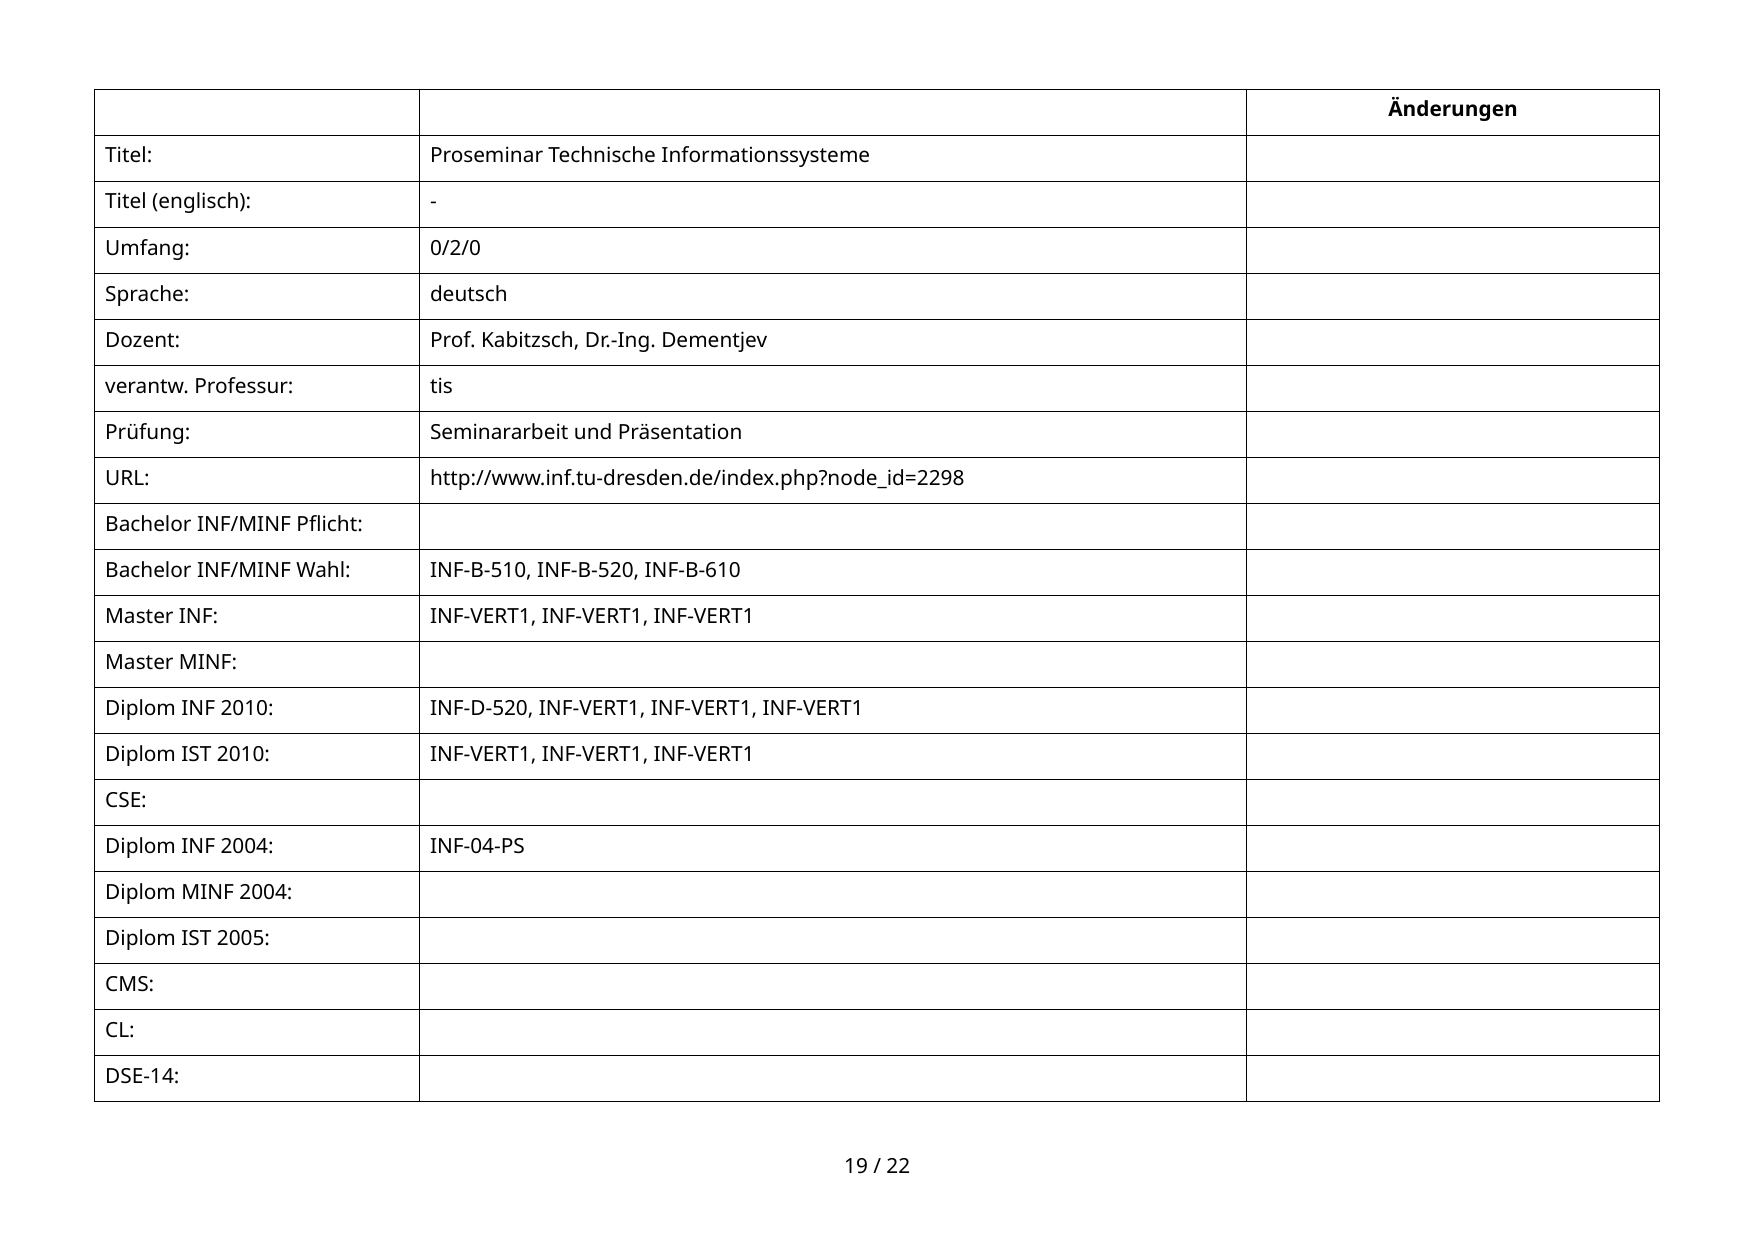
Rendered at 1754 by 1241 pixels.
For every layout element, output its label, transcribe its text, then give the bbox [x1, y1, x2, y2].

table_cell [1247, 1010, 1659, 1055]
table_cell URL: [95, 458, 419, 503]
table_cell CSE: [95, 780, 419, 825]
table_cell [1247, 642, 1659, 687]
table_cell [1247, 504, 1659, 549]
table_cell INF-B-510, INF-B-520, INF-B-610 [420, 550, 1246, 595]
table_cell [420, 872, 1246, 917]
table_cell [1247, 274, 1659, 319]
table_cell CL: [95, 1010, 419, 1055]
table_header Änderungen [1247, 90, 1659, 134]
table_cell [1247, 412, 1659, 457]
table_cell [1247, 918, 1659, 963]
table_cell DSE-14: [95, 1056, 419, 1101]
table_cell [1247, 734, 1659, 779]
table_cell [420, 1010, 1246, 1055]
table_cell [1247, 964, 1659, 1009]
table_cell Diplom IST 2005: [95, 918, 419, 963]
table_cell Master INF: [95, 596, 419, 641]
table_cell [1247, 136, 1659, 181]
table_cell Dozent: [95, 320, 419, 365]
table_cell tis [420, 366, 1246, 411]
table_cell INF-04-PS [420, 826, 1246, 871]
table_cell Umfang: [95, 228, 419, 273]
table_cell [1247, 320, 1659, 365]
table_cell deutsch [420, 274, 1246, 319]
table_cell [1247, 688, 1659, 733]
table_cell Diplom INF 2004: [95, 826, 419, 871]
table_cell INF-VERT1, INF-VERT1, INF-VERT1 [420, 734, 1246, 779]
table_cell [420, 642, 1246, 687]
table_cell [1247, 550, 1659, 595]
table_cell [420, 1056, 1246, 1101]
table_cell Titel: [95, 136, 419, 181]
table_cell Bachelor INF/MINF Wahl: [95, 550, 419, 595]
table_cell [1247, 182, 1659, 227]
table_cell [420, 504, 1246, 549]
table_cell Bachelor INF/MINF Pflicht: [95, 504, 419, 549]
table_header [420, 90, 1246, 134]
table_cell [1247, 228, 1659, 273]
table_cell Prof. Kabitzsch, Dr.-Ing. Dementjev [420, 320, 1246, 365]
table_cell verantw. Professur: [95, 366, 419, 411]
table_cell Proseminar Technische Informationssysteme [420, 136, 1246, 181]
table_cell [1247, 826, 1659, 871]
table_cell [1247, 872, 1659, 917]
table_cell [1247, 780, 1659, 825]
table_cell [1247, 596, 1659, 641]
table_cell http://www.inf.tu-dresden.de/index.php?node_id=2298 [420, 458, 1246, 503]
table_cell [420, 780, 1246, 825]
table_cell [1247, 1056, 1659, 1101]
table_cell Master MINF: [95, 642, 419, 687]
table_cell CMS: [95, 964, 419, 1009]
table_cell [420, 918, 1246, 963]
table_cell INF-D-520, INF-VERT1, INF-VERT1, INF-VERT1 [420, 688, 1246, 733]
table_cell [420, 964, 1246, 1009]
table_cell 0/2/0 [420, 228, 1246, 273]
table_cell INF-VERT1, INF-VERT1, INF-VERT1 [420, 596, 1246, 641]
table_cell Diplom INF 2010: [95, 688, 419, 733]
table_cell Diplom IST 2010: [95, 734, 419, 779]
table_cell [1247, 366, 1659, 411]
table_cell Sprache: [95, 274, 419, 319]
table_cell - [420, 182, 1246, 227]
table_cell [1247, 458, 1659, 503]
table_cell Seminararbeit und Präsentation [420, 412, 1246, 457]
table_cell Titel (englisch): [95, 182, 419, 227]
table_cell Diplom MINF 2004: [95, 872, 419, 917]
table_cell Prüfung: [95, 412, 419, 457]
table_header [95, 90, 419, 134]
